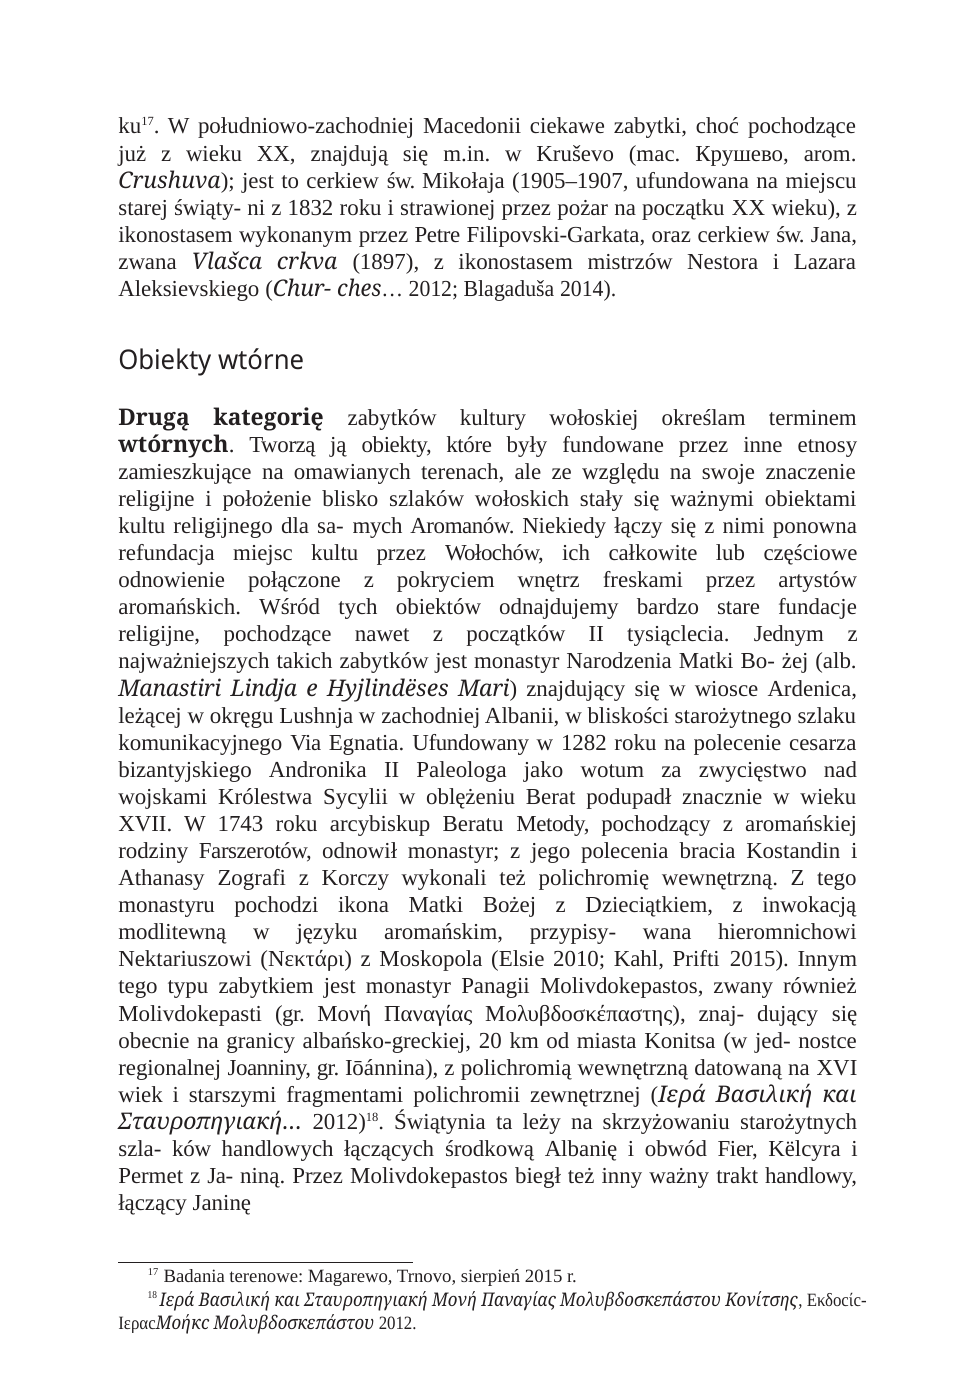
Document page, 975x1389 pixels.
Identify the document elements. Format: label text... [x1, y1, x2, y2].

text 17 Badania terenowe: Magarewo, Trnovo, sierpień 2015 r. [148, 1261, 869, 1287]
text 18 Ιερά Βασιλική και Σταυροπηγιακή Μονή Παναγίας Μολυβδοσκεπάστου Κονίτσης, Εκδοcίc- ΙεραcΜοήκc Μολυβδοσκεπάστου 2012. [118, 1288, 869, 1334]
subtitle Obiekty wtórne [118, 341, 869, 377]
text ku17. W południowo-zachodniej Macedonii ciekawe zabytki, choć pochodzące już z wieku XX, znajdują się m.in. w Kruševo (mac. Крушево, arom. Crushuva); jest to cerkiew św. Mikołaja (1905–1907, ufundowana na miejscu starej świąty- ni z 1832 roku i strawionej przez pożar na początku XX wieku), z ikonostasem wykonanym przez Petre Filipovski-Garkata, oraz cerkiew św. Jana, zwana Vlašca crkva (1897), z ikonostasem mistrzów Nestora i Lazara Aleksievskiego (Chur- ches… 2012; Blagaduša 2014). [118, 112, 857, 302]
text Drugą kategorię zabytków kultury wołoskiej określam terminem wtórnych. Tworzą ją obiekty, które były fundowane przez inne etnosy zamieszkujące na omawianych terenach, ale ze względu na swoje znaczenie religijne i położenie blisko szlaków wołoskich stały się ważnymi obiektami kultu religijnego dla sa- mych Aromanów. Niekiedy łączy się z nimi ponowna refundacja miejsc kultu przez Wołochów, ich całkowite lub częściowe odnowienie połączone z pokryciem wnętrz freskami przez artystów aromańskich. Wśród tych obiektów odnajdujemy bardzo stare fundacje religijne, pochodzące nawet z początków II tysiąclecia. Jednym z najważniejszych takich zabytków jest monastyr Narodzenia Matki Bo- żej (alb. Manastiri Lindja e Hyjlindëses Mari) znajdujący się w wiosce Ardenica, leżącej w okręgu Lushnja w zachodniej Albanii, w bliskości starożytnego szlaku komunikacyjnego Via Egnatia. Ufundowany w 1282 roku na polecenie cesarza bizantyjskiego Andronika II Paleologa jako wotum za zwycięstwo nad wojskami Królestwa Sycylii w oblężeniu Berat podupadł znacznie w wieku XVII. W 1743 roku arcybiskup Beratu Metody, pochodzący z aromańskiej rodziny Farszerotów, odnowił monastyr; z jego polecenia bracia Kostandin i Athanasy Zografi z Korczy wykonali też polichromię wewnętrzną. Z tego monastyru pochodzi ikona Matki Bożej z Dzieciątkiem, z inwokacją modlitewną w języku aromańskim, przypisy- wana hieromnichowi Nektariuszowi (Νεκτάρι) z Moskopola (Elsie 2010; Kahl, Prifti 2015). Innym tego typu zabytkiem jest monastyr Panagii Molivdokepastos, zwany również Molivdokepasti (gr. Μονή Παναγίας Μολυβδοσκέπαστης), znaj- dujący się obecnie na granicy albańsko-greckiej, 20 km od miasta Konitsa (w jed- nostce regionalnej Joanniny, gr. Iōánnina), z polichromią wewnętrzną datowaną na XVI wiek i starszymi fragmentami polichromii zewnętrznej (Ιερά Βασιλική και Σταυροπηγιακή… 2012)18. Świątynia ta leży na skrzyżowaniu starożytnych szla- ków handlowych łączących środkową Albanię i obwód Fier, Këlcyra i Permet z Ja- niną. Przez Molivdokepastos biegł też inny ważny trakt handlowy, łączący Janinę [118, 403, 857, 1216]
